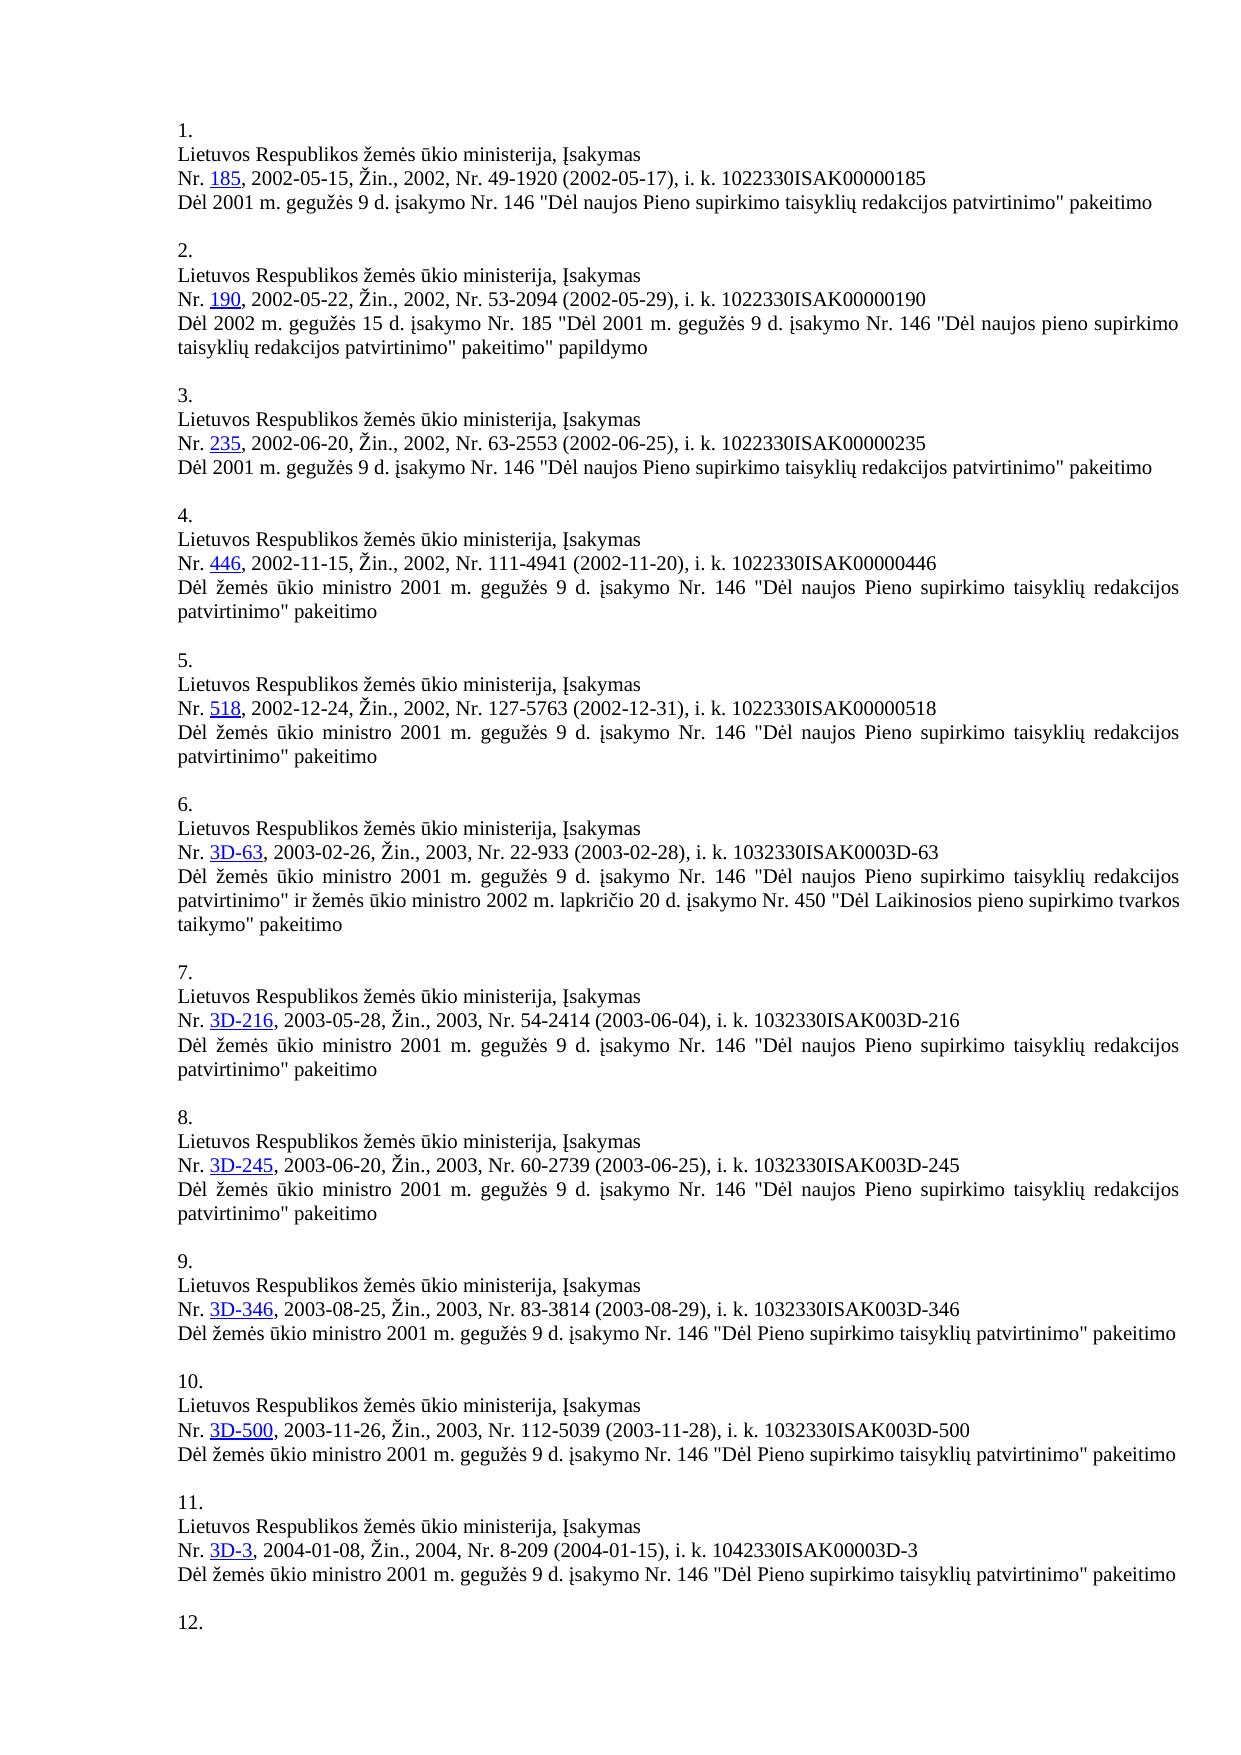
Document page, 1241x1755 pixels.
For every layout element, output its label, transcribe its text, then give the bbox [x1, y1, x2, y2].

text 10. [177, 1369, 1181, 1393]
text Lietuvos Respublikos žemės ūkio ministerija, Įsakymas [177, 816, 1181, 840]
text Lietuvos Respublikos žemės ūkio ministerija, Įsakymas [177, 1393, 1181, 1417]
text Nr. 3D-245, 2003-06-20, Žin., 2003, Nr. 60-2739 (2003-06-25), i. k. 1032330ISAK003D-245 [177, 1153, 1181, 1177]
text Dėl žemės ūkio ministro 2001 m. gegužės 9 d. įsakymo Nr. 146 "Dėl naujos Pieno supirkimo taisyklių redakcijos patvirtinimo" pakeitimo [177, 1032, 1181, 1081]
text Nr. 3D-500, 2003-11-26, Žin., 2003, Nr. 112-5039 (2003-11-28), i. k. 1032330ISAK003D-500 [177, 1417, 1181, 1442]
text 11. [177, 1490, 1181, 1514]
text Dėl žemės ūkio ministro 2001 m. gegužės 9 d. įsakymo Nr. 146 "Dėl Pieno supirkimo taisyklių patvirtinimo" pakeitimo [177, 1562, 1181, 1586]
text Nr. 446, 2002-11-15, Žin., 2002, Nr. 111-4941 (2002-11-20), i. k. 1022330ISAK00000446 [177, 551, 1181, 575]
text Lietuvos Respublikos žemės ūkio ministerija, Įsakymas [177, 142, 1181, 166]
text Nr. 235, 2002-06-20, Žin., 2002, Nr. 63-2553 (2002-06-25), i. k. 1022330ISAK00000235 [177, 431, 1181, 455]
text Nr. 518, 2002-12-24, Žin., 2002, Nr. 127-5763 (2002-12-31), i. k. 1022330ISAK00000518 [177, 696, 1181, 720]
text Lietuvos Respublikos žemės ūkio ministerija, Įsakymas [177, 984, 1181, 1008]
text Lietuvos Respublikos žemės ūkio ministerija, Įsakymas [177, 262, 1181, 287]
text 12. [177, 1610, 1181, 1634]
text Dėl žemės ūkio ministro 2001 m. gegužės 9 d. įsakymo Nr. 146 "Dėl Pieno supirkimo taisyklių patvirtinimo" pakeitimo [177, 1442, 1181, 1466]
text Lietuvos Respublikos žemės ūkio ministerija, Įsakymas [177, 1514, 1181, 1538]
text Dėl 2002 m. gegužės 15 d. įsakymo Nr. 185 "Dėl 2001 m. gegužės 9 d. įsakymo Nr. 146 "Dėl naujos pieno supirkimo taisyklių redakcijos patvirtinimo" pakeitimo" papildymo [177, 311, 1181, 359]
text Dėl žemės ūkio ministro 2001 m. gegužės 9 d. įsakymo Nr. 146 "Dėl naujos Pieno supirkimo taisyklių redakcijos patvirtinimo" pakeitimo [177, 1177, 1181, 1225]
text Lietuvos Respublikos žemės ūkio ministerija, Įsakymas [177, 672, 1181, 696]
text Dėl 2001 m. gegužės 9 d. įsakymo Nr. 146 "Dėl naujos Pieno supirkimo taisyklių redakcijos patvirtinimo" pakeitimo [177, 190, 1181, 214]
text Dėl žemės ūkio ministro 2001 m. gegužės 9 d. įsakymo Nr. 146 "Dėl naujos Pieno supirkimo taisyklių redakcijos patvirtinimo" ir žemės ūkio ministro 2002 m. lapkričio 20 d. įsakymo Nr. 450 "Dėl Laikinosios pieno supirkimo tvarkos taikymo" pakeitimo [177, 864, 1181, 936]
text Nr. 190, 2002-05-22, Žin., 2002, Nr. 53-2094 (2002-05-29), i. k. 1022330ISAK00000190 [177, 287, 1181, 311]
text Dėl žemės ūkio ministro 2001 m. gegužės 9 d. įsakymo Nr. 146 "Dėl naujos Pieno supirkimo taisyklių redakcijos patvirtinimo" pakeitimo [177, 575, 1181, 623]
text 8. [177, 1105, 1181, 1129]
text Nr. 3D-3, 2004-01-08, Žin., 2004, Nr. 8-209 (2004-01-15), i. k. 1042330ISAK00003D-3 [177, 1538, 1181, 1562]
text Dėl žemės ūkio ministro 2001 m. gegužės 9 d. įsakymo Nr. 146 "Dėl Pieno supirkimo taisyklių patvirtinimo" pakeitimo [177, 1321, 1181, 1345]
text 9. [177, 1249, 1181, 1273]
text Nr. 3D-63, 2003-02-26, Žin., 2003, Nr. 22-933 (2003-02-28), i. k. 1032330ISAK0003D-63 [177, 840, 1181, 864]
text 6. [177, 792, 1181, 816]
text Dėl 2001 m. gegužės 9 d. įsakymo Nr. 146 "Dėl naujos Pieno supirkimo taisyklių redakcijos patvirtinimo" pakeitimo [177, 455, 1181, 479]
text Nr. 185, 2002-05-15, Žin., 2002, Nr. 49-1920 (2002-05-17), i. k. 1022330ISAK00000185 [177, 166, 1181, 190]
text Lietuvos Respublikos žemės ūkio ministerija, Įsakymas [177, 527, 1181, 551]
text 5. [177, 647, 1181, 672]
text 4. [177, 503, 1181, 527]
text Dėl žemės ūkio ministro 2001 m. gegužės 9 d. įsakymo Nr. 146 "Dėl naujos Pieno supirkimo taisyklių redakcijos patvirtinimo" pakeitimo [177, 720, 1181, 768]
text 3. [177, 383, 1181, 407]
text Lietuvos Respublikos žemės ūkio ministerija, Įsakymas [177, 407, 1181, 431]
text 2. [177, 238, 1181, 262]
text Nr. 3D-216, 2003-05-28, Žin., 2003, Nr. 54-2414 (2003-06-04), i. k. 1032330ISAK003D-216 [177, 1008, 1181, 1032]
text Nr. 3D-346, 2003-08-25, Žin., 2003, Nr. 83-3814 (2003-08-29), i. k. 1032330ISAK003D-346 [177, 1297, 1181, 1321]
text Lietuvos Respublikos žemės ūkio ministerija, Įsakymas [177, 1273, 1181, 1297]
text 1. [177, 118, 1181, 142]
text 7. [177, 960, 1181, 984]
text Lietuvos Respublikos žemės ūkio ministerija, Įsakymas [177, 1129, 1181, 1153]
